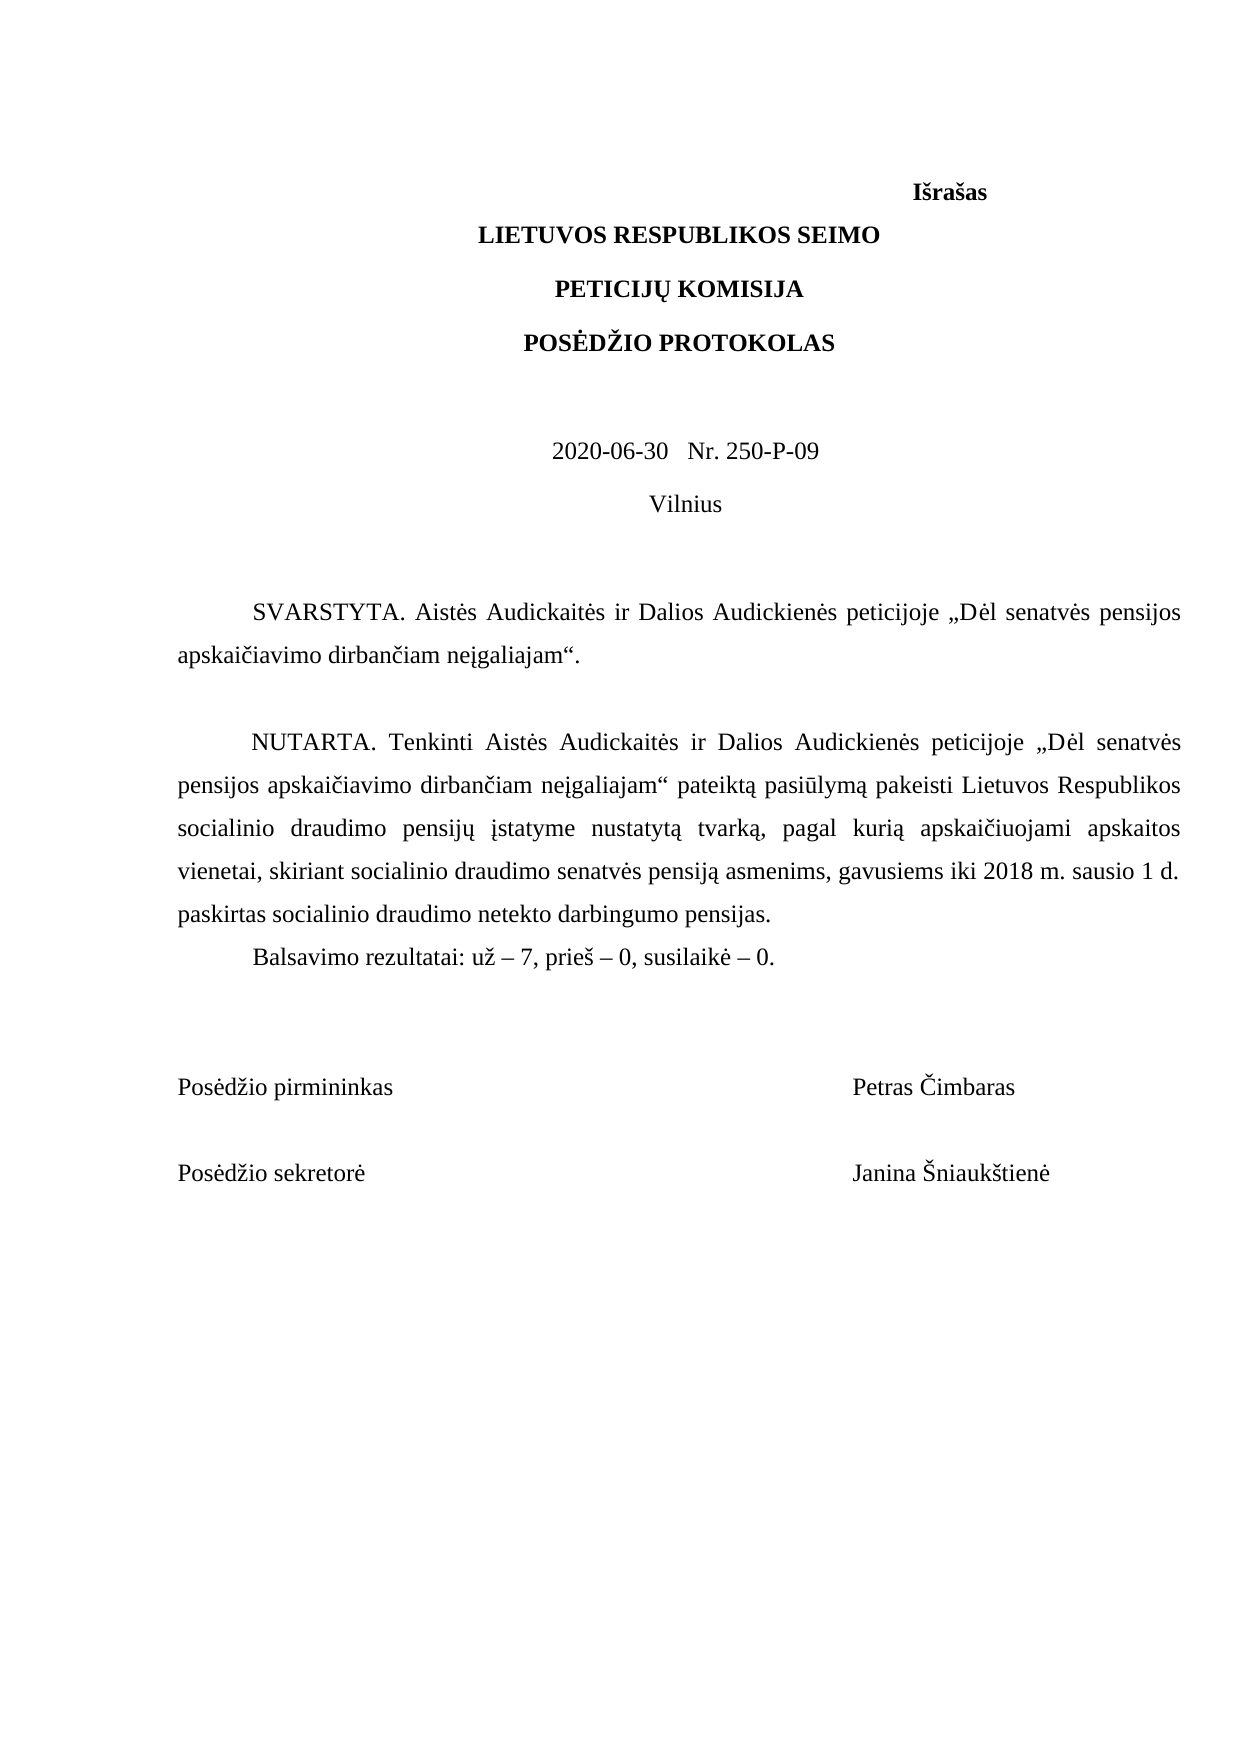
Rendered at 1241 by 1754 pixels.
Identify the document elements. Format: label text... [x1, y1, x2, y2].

text PETICIJŲ KOMISIJA [177, 274, 1181, 303]
text Vilnius [190, 489, 1181, 518]
text Balsavimo rezultatai: už – 7, prieš – 0, susilaikė – 0. [177, 942, 1181, 971]
text Posėdžio sekretorė Janina Šniaukštienė [177, 1158, 1181, 1187]
text NUTARTA. Tenkinti Aistės Audickaitės ir Dalios Audickienės peticijoje „Dėl senatvės pensijos apskaičiavimo dirbančiam neįgaliajam“ pateiktą pasiūlymą pakeisti Lietuvos Respublikos socialinio draudimo pensijų įstatyme nustatytą tvarką, pagal kurią apskaičiuojami apskaitos vienetai, skiriant socialinio draudimo senatvės pensiją asmenims, gavusiems iki 2018 m. sausio 1 d. paskirtas socialinio draudimo netekto darbingumo pensijas. [177, 727, 1181, 928]
text Posėdžio pirmininkas Petras Čimbaras [177, 1072, 1181, 1100]
text POSĖDŽIO PROTOKOLAS [177, 328, 1181, 357]
text SVARSTYTA. Aistės Audickaitės ir Dalios Audickienės peticijoje „Dėl senatvės pensijos apskaičiavimo dirbančiam neįgaliajam“. [177, 597, 1181, 669]
title Išrašas [912, 177, 1181, 206]
text 2020-06-30 Nr. 250-P-09 [190, 436, 1181, 464]
text LIETUVOS RESPUBLIKOS SEIMO [177, 220, 1181, 249]
